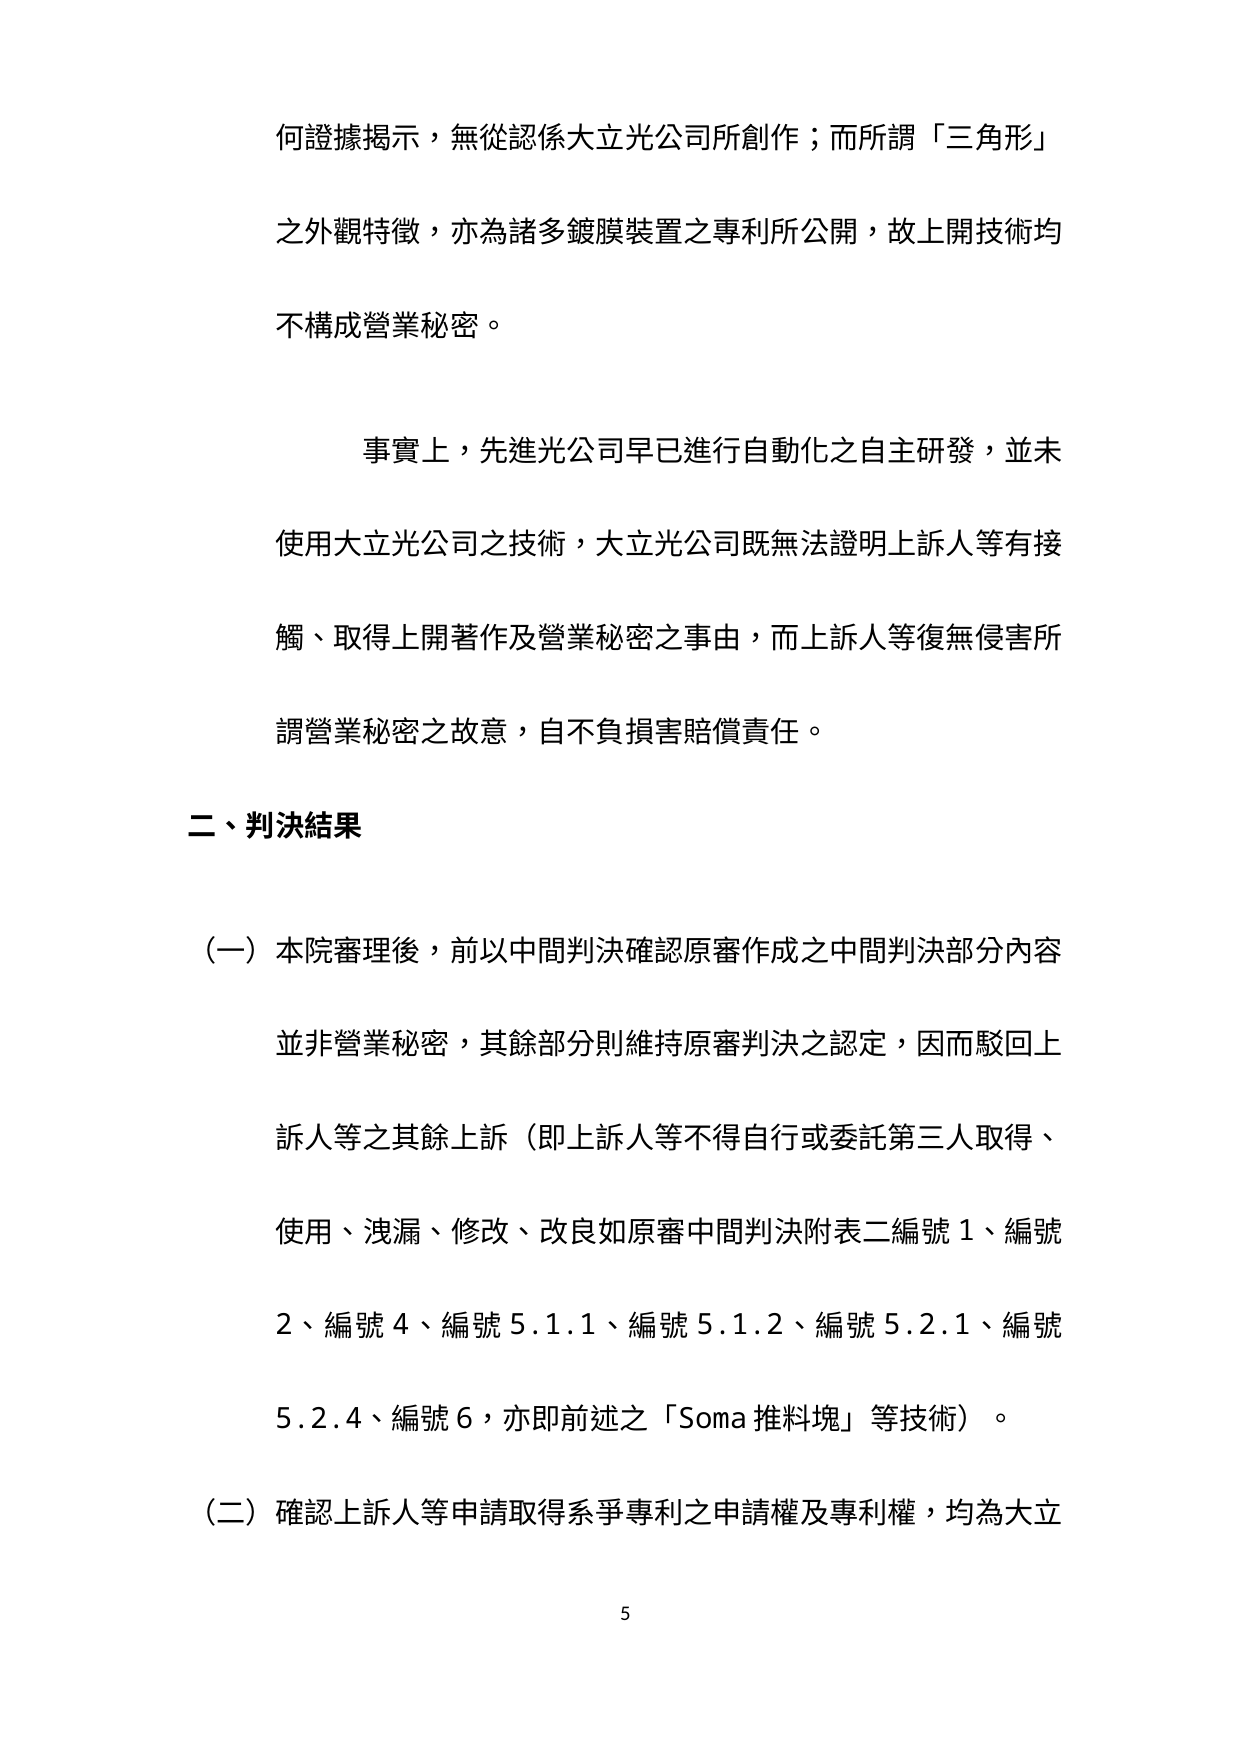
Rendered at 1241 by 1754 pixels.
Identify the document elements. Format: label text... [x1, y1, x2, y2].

text （一）本院審理後，前以中間判決確認原審作成之中間判決部分內容並非營業秘密，其餘部分則維持原審判決之認定，因而駁回上訴人等之其餘上訴（即上訴人等不得自行或委託第三人取得、使用、洩漏、修改、改良如原審中間判決附表二編號1、編號2、編號4、編號5.1.1、編號5.1.2、編號5.2.1、編號5.2.4、編號6，亦即前述之「Soma推料塊」等技術）。 [187, 907, 1063, 1438]
text 事實上，先進光公司早已進行自動化之自主研發，並未使用大立光公司之技術，大立光公司既無法證明上訴人等有接觸、取得上開著作及營業秘密之事由，而上訴人等復無侵害所謂營業秘密之故意，自不負損害賠償責任。 [187, 407, 1063, 750]
text 至於「『Soma推料塊』遮光片取送裝置」係附加於基本組裝流程之獨立治具，可於任何產品組裝製程中作為供料之用，並經上證19、20等專利權所明確揭示，顯不具秘密性；「T Bar」與「多數吸嘴」機構、「多數吸嘴搭配點膠系統」技術為具有一般力學知識之人所習知或可輕易推知者，且已明確公開於相關專利中；「單一XY軸」搭載「多個吸嘴」屬自動化領域之共通技術，屬自動化領域之通常知識；「吸嘴夾持定位系統」為鏡頭組裝機台用於定位鏡片元件之必要治具，業經諸多先前技術所揭示；此外，以「丙酮」作為鏡頭固化所使用之膠水，不但屬於化學領域之通常知識，更已為鏡頭產業之相關專利所明確揭示；而「附擋塊之多針點膠裝置」亦屬獨立於鏡頭組裝流程之治具，常見於各式自動化製程作為產品封裝、黏合之用；另外，以「UV」膠水（型號3170F）作為鏡頭固化所使用之膠水及「MTF影像檢測機台」所謂之「感測器在待測鏡頭上方之配列關係」，均為一般涉及該類資訊者所能輕易知悉；「鍍膜板」則可於不同階段承載鏡片之用途，並未經任何證據揭示，無從認係大立光公司所創作；而所謂「三角形」之外觀特徵，亦為諸多鍍膜裝置之專利所公開，故上開技術均不構成營業秘密。 [187, 94, 1063, 344]
text （二）確認上訴人等申請取得系爭專利之申請權及專利權，均為大立 [187, 1469, 1063, 1532]
text 二、判決結果 [187, 782, 1063, 844]
